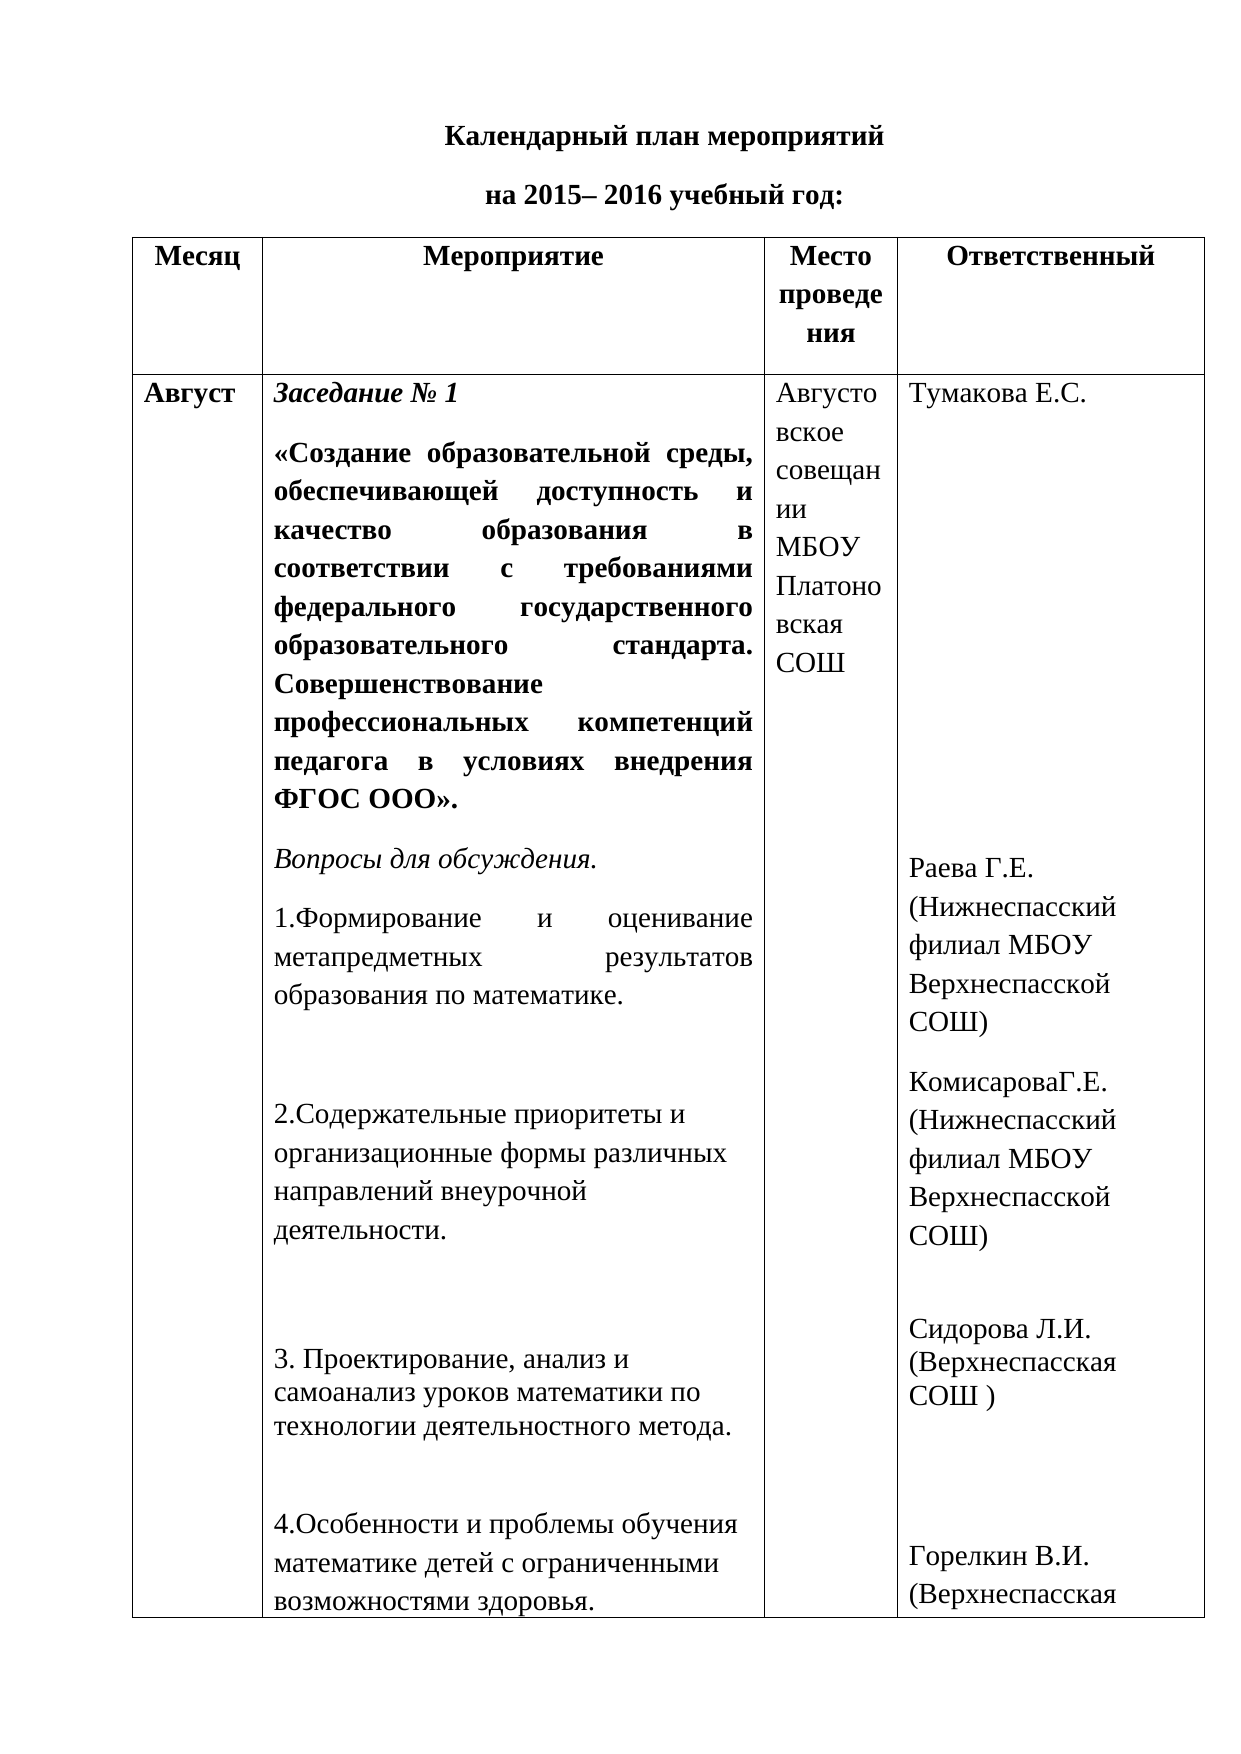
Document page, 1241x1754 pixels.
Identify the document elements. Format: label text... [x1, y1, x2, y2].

table_cell Августовское совещании МБОУ Платоновская СОШ [765, 375, 897, 1617]
table_cell Август [133, 375, 262, 1617]
table_header Место проведения [765, 238, 897, 374]
table_header Мероприятие [263, 238, 764, 374]
table_cell Заседание № 1 «Создание образовательной среды, обеспечивающей доступность и качество образования в соответствии с требованиями федерального государственного образовательного стандарта. Совершенствование профессиональных компетенций педагога в условиях внедрения ФГОС ООО». Вопросы для обсуждения. 1.Формирование и оценивание метапредметных результатов образования по математике. 2.Содержательные приоритеты и организационные формы различных направлений внеурочной деятельности. 3. Проектирование, анализ и самоанализ уроков математики по технологии деятельностного метода. 4.Особенности и проблемы обучения математике детей с ограниченными возможностями здоровья. [263, 375, 764, 1617]
table_header Ответственный [898, 238, 1204, 374]
table_header Месяц [133, 238, 262, 374]
text Календарный план мероприятий [177, 118, 1152, 152]
text на 2015– 2016 учебный год: [177, 177, 1152, 211]
table_cell Тумакова Е.С. Раева Г.Е. (Нижнеспасский филиал МБОУ Верхнеспасской СОШ) КомисароваГ.Е. (Нижнеспасский филиал МБОУ Верхнеспасской СОШ) Сидорова Л.И.(Верхнеспасская СОШ ) Горелкин В.И. (Верхнеспасская [898, 375, 1204, 1617]
